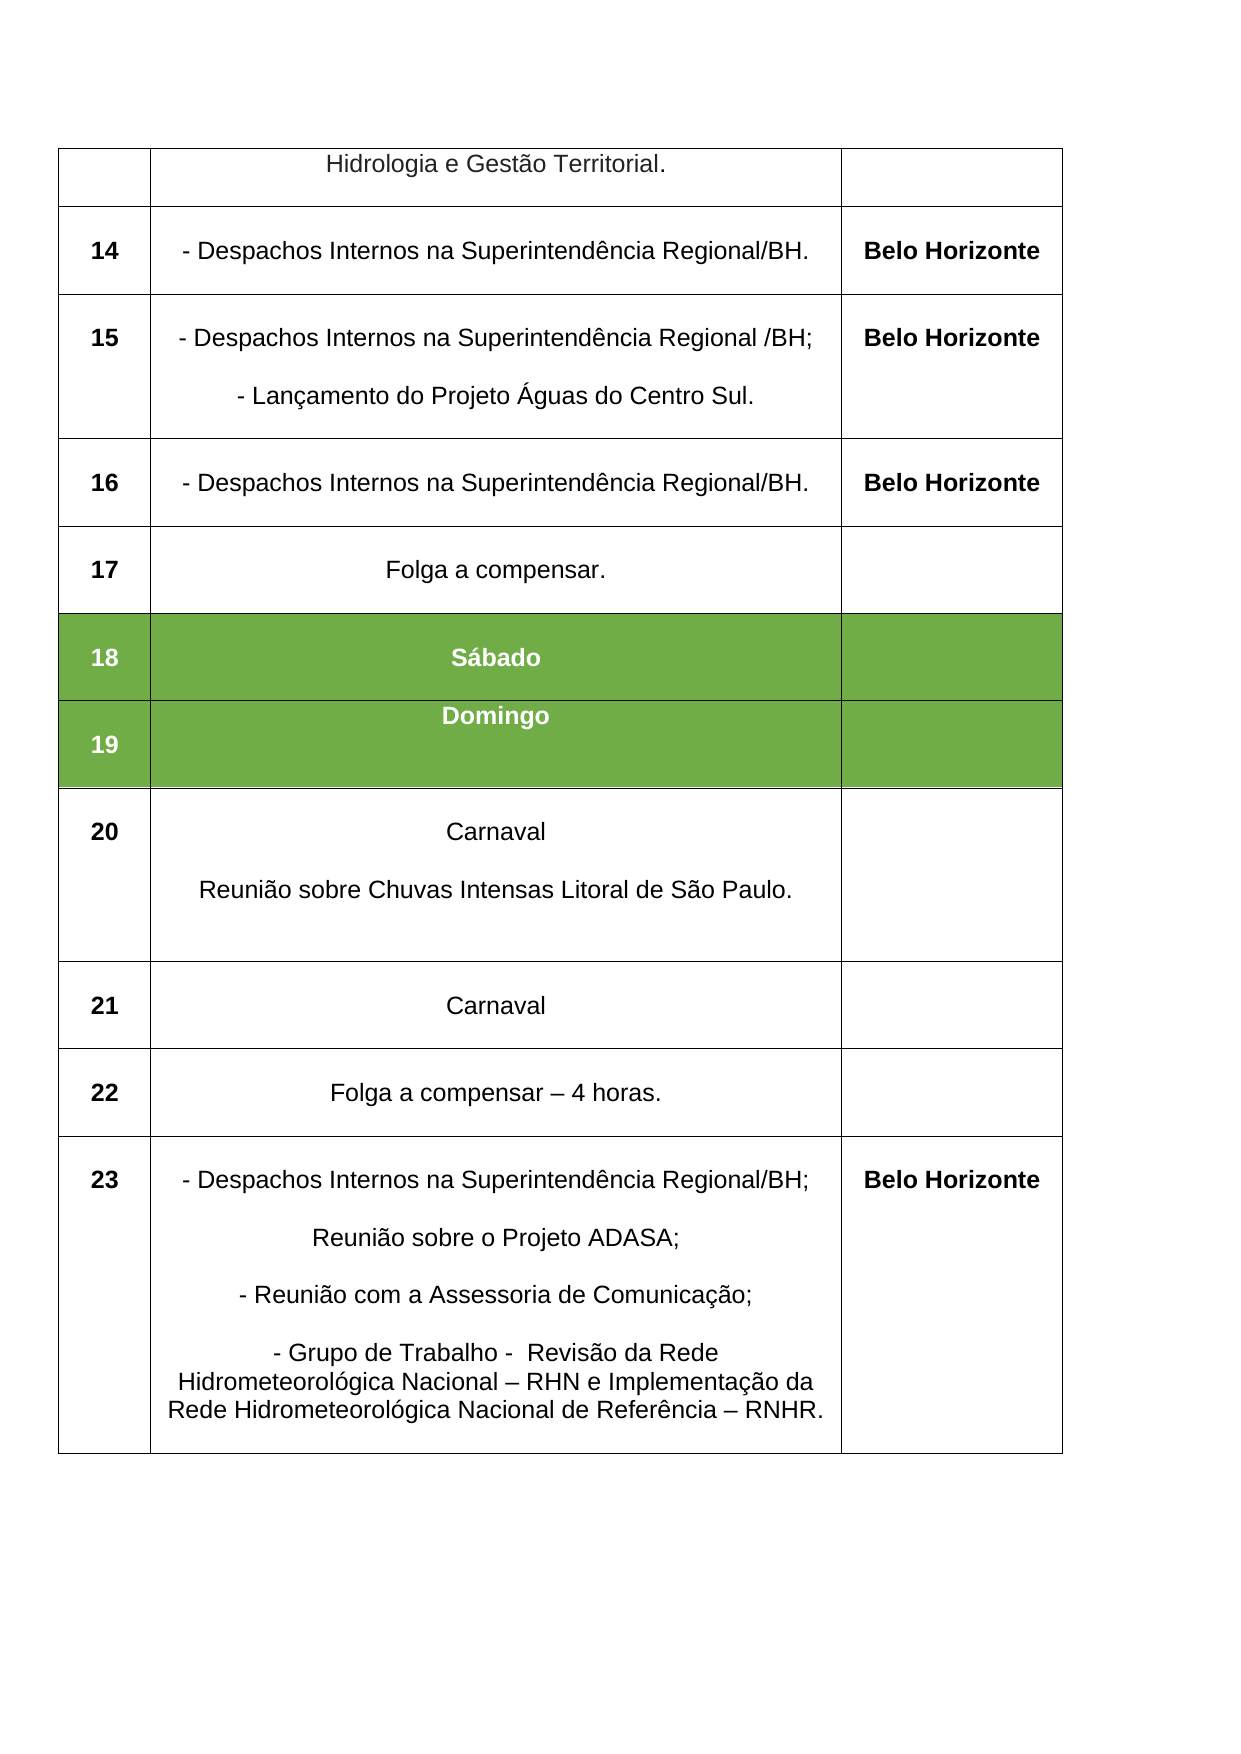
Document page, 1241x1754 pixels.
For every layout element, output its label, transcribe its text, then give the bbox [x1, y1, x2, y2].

table_cell 23 [59, 1137, 150, 1453]
table_cell [842, 614, 1062, 700]
table_cell Folga a compensar. [151, 527, 841, 613]
table_cell Belo Horizonte [842, 439, 1062, 526]
table_cell 19 [59, 701, 150, 787]
table_cell Belo Horizonte [842, 207, 1062, 293]
table_cell Belo Horizonte [842, 295, 1062, 438]
table_cell [59, 149, 150, 206]
table_cell [842, 701, 1062, 787]
table_cell - Despachos Internos na Superintendência Regional/BH. [151, 207, 841, 293]
table_cell 20 [59, 789, 150, 961]
table_cell 14 [59, 207, 150, 293]
table_cell [842, 527, 1062, 613]
table_cell 18 [59, 614, 150, 700]
table_cell [842, 789, 1062, 961]
table_cell Carnaval Reunião sobre Chuvas Intensas Litoral de São Paulo. [151, 789, 841, 961]
table_cell [842, 149, 1062, 206]
table_cell Folga a compensar – 4 horas. [151, 1049, 841, 1136]
table_cell Sábado [151, 614, 841, 700]
table_cell Carnaval [151, 962, 841, 1048]
table_cell Hidrologia e Gestão Territorial. [151, 149, 841, 206]
table_cell - Despachos Internos na Superintendência Regional/BH; Reunião sobre o Projeto ADASA; - Reunião com a Assessoria de Comunicação; - Grupo de Trabalho - Revisão da Rede Hidrometeorológica Nacional – RHN e Implementação da Rede Hidrometeorológica Nacional de Referência – RNHR. [151, 1137, 841, 1453]
table_cell - Despachos Internos na Superintendência Regional /BH; - Lançamento do Projeto Águas do Centro Sul. [151, 295, 841, 438]
table_cell - Despachos Internos na Superintendência Regional/BH. [151, 439, 841, 526]
table_cell 15 [59, 295, 150, 438]
table_cell Domingo [151, 701, 841, 787]
table_cell 16 [59, 439, 150, 526]
table_cell 22 [59, 1049, 150, 1136]
table_cell Belo Horizonte [842, 1137, 1062, 1453]
table_cell [842, 962, 1062, 1048]
table_cell 21 [59, 962, 150, 1048]
table_cell [842, 1049, 1062, 1136]
table_cell 17 [59, 527, 150, 613]
